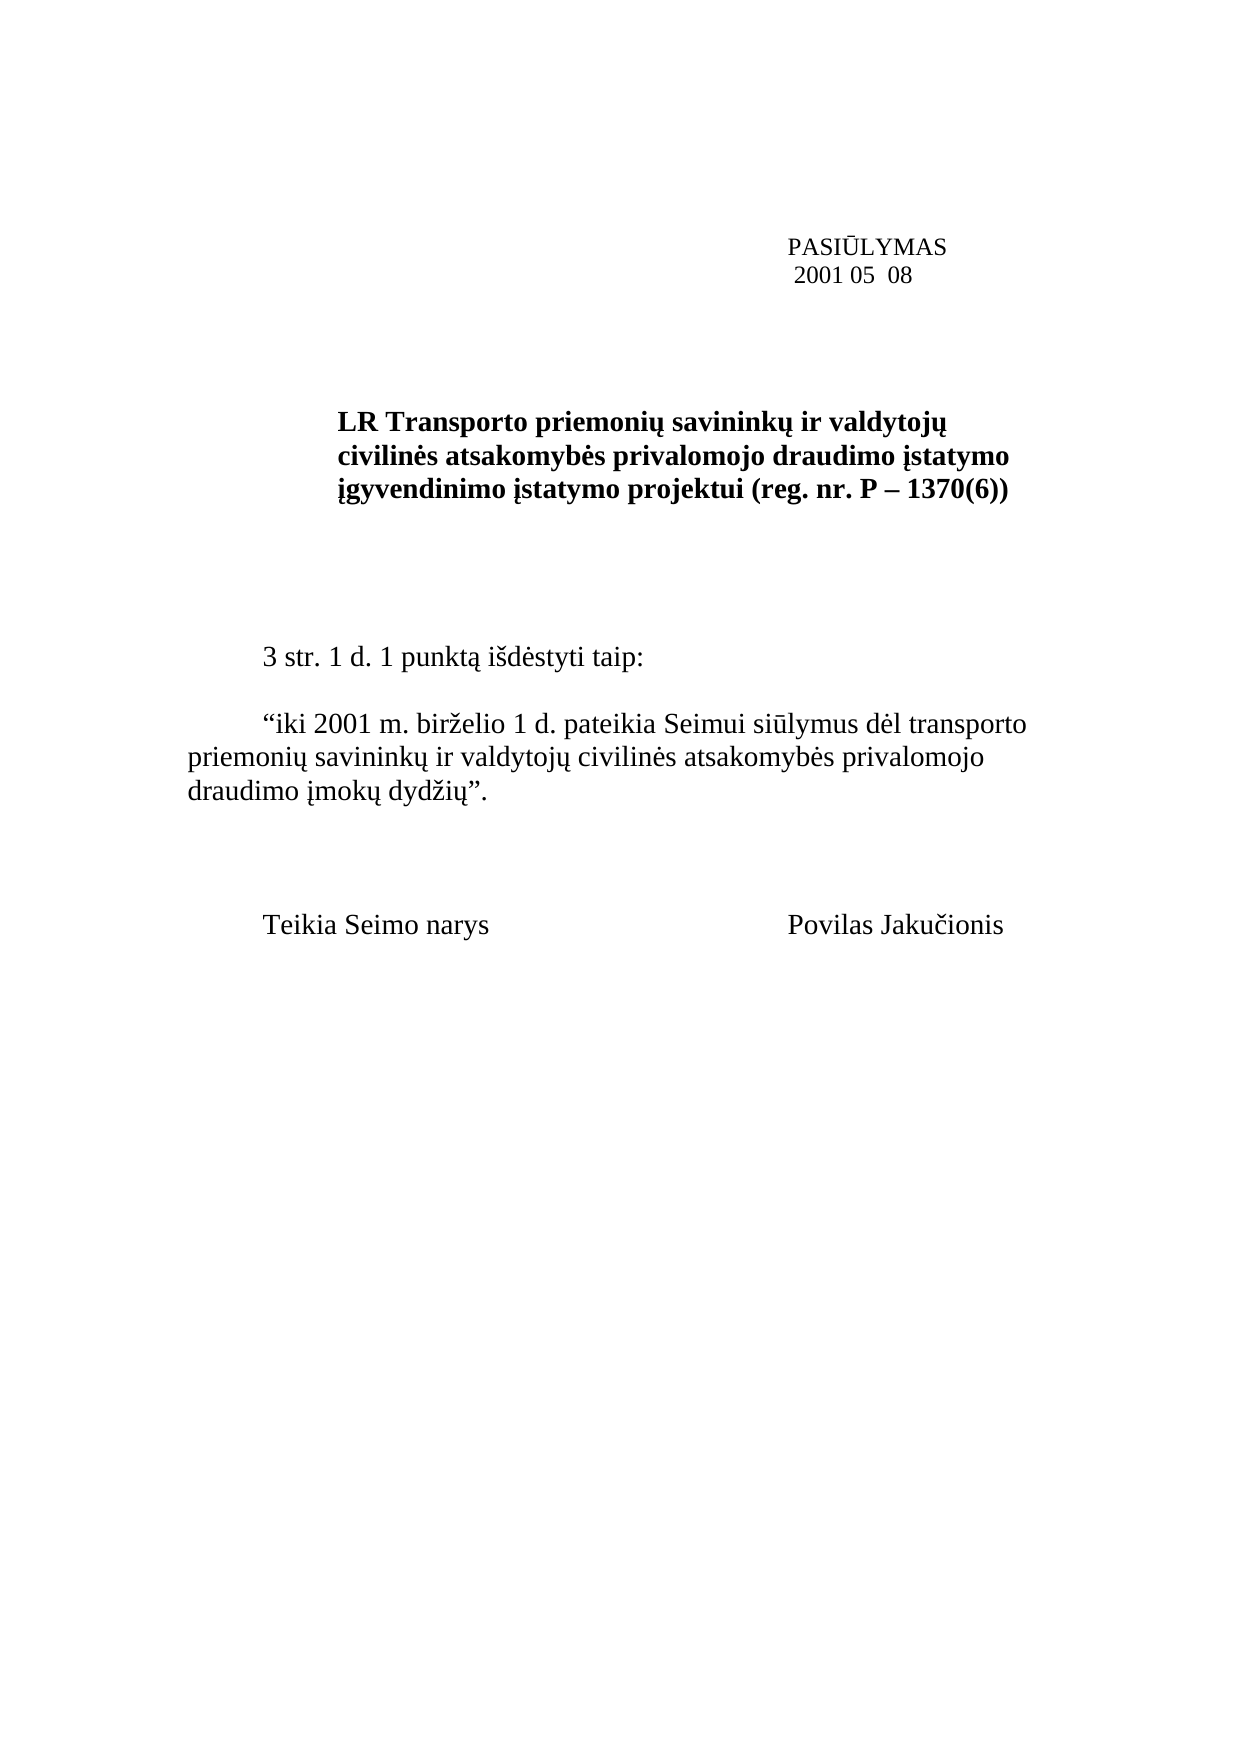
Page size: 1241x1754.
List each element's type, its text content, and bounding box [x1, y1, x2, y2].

text 3 str. 1 d. 1 punktą išdėstyti taip: [187, 639, 1053, 672]
text LR Transporto priemonių savininkų ir valdytojų civilinės atsakomybės privalomojo draudimo įstatymo įgyvendinimo įstatymo projektui (reg. nr. P – 1370(6)) [187, 404, 1053, 505]
text 2001 05 08 [187, 260, 1053, 289]
text Teikia Seimo narys Povilas Jakučionis [187, 907, 1053, 941]
text PASIŪLYMAS [187, 232, 1053, 260]
text “iki 2001 m. birželio 1 d. pateikia Seimui siūlymus dėl transporto priemonių savininkų ir valdytojų civilinės atsakomybės privalomojo draudimo įmokų dydžių”. [187, 706, 1053, 807]
